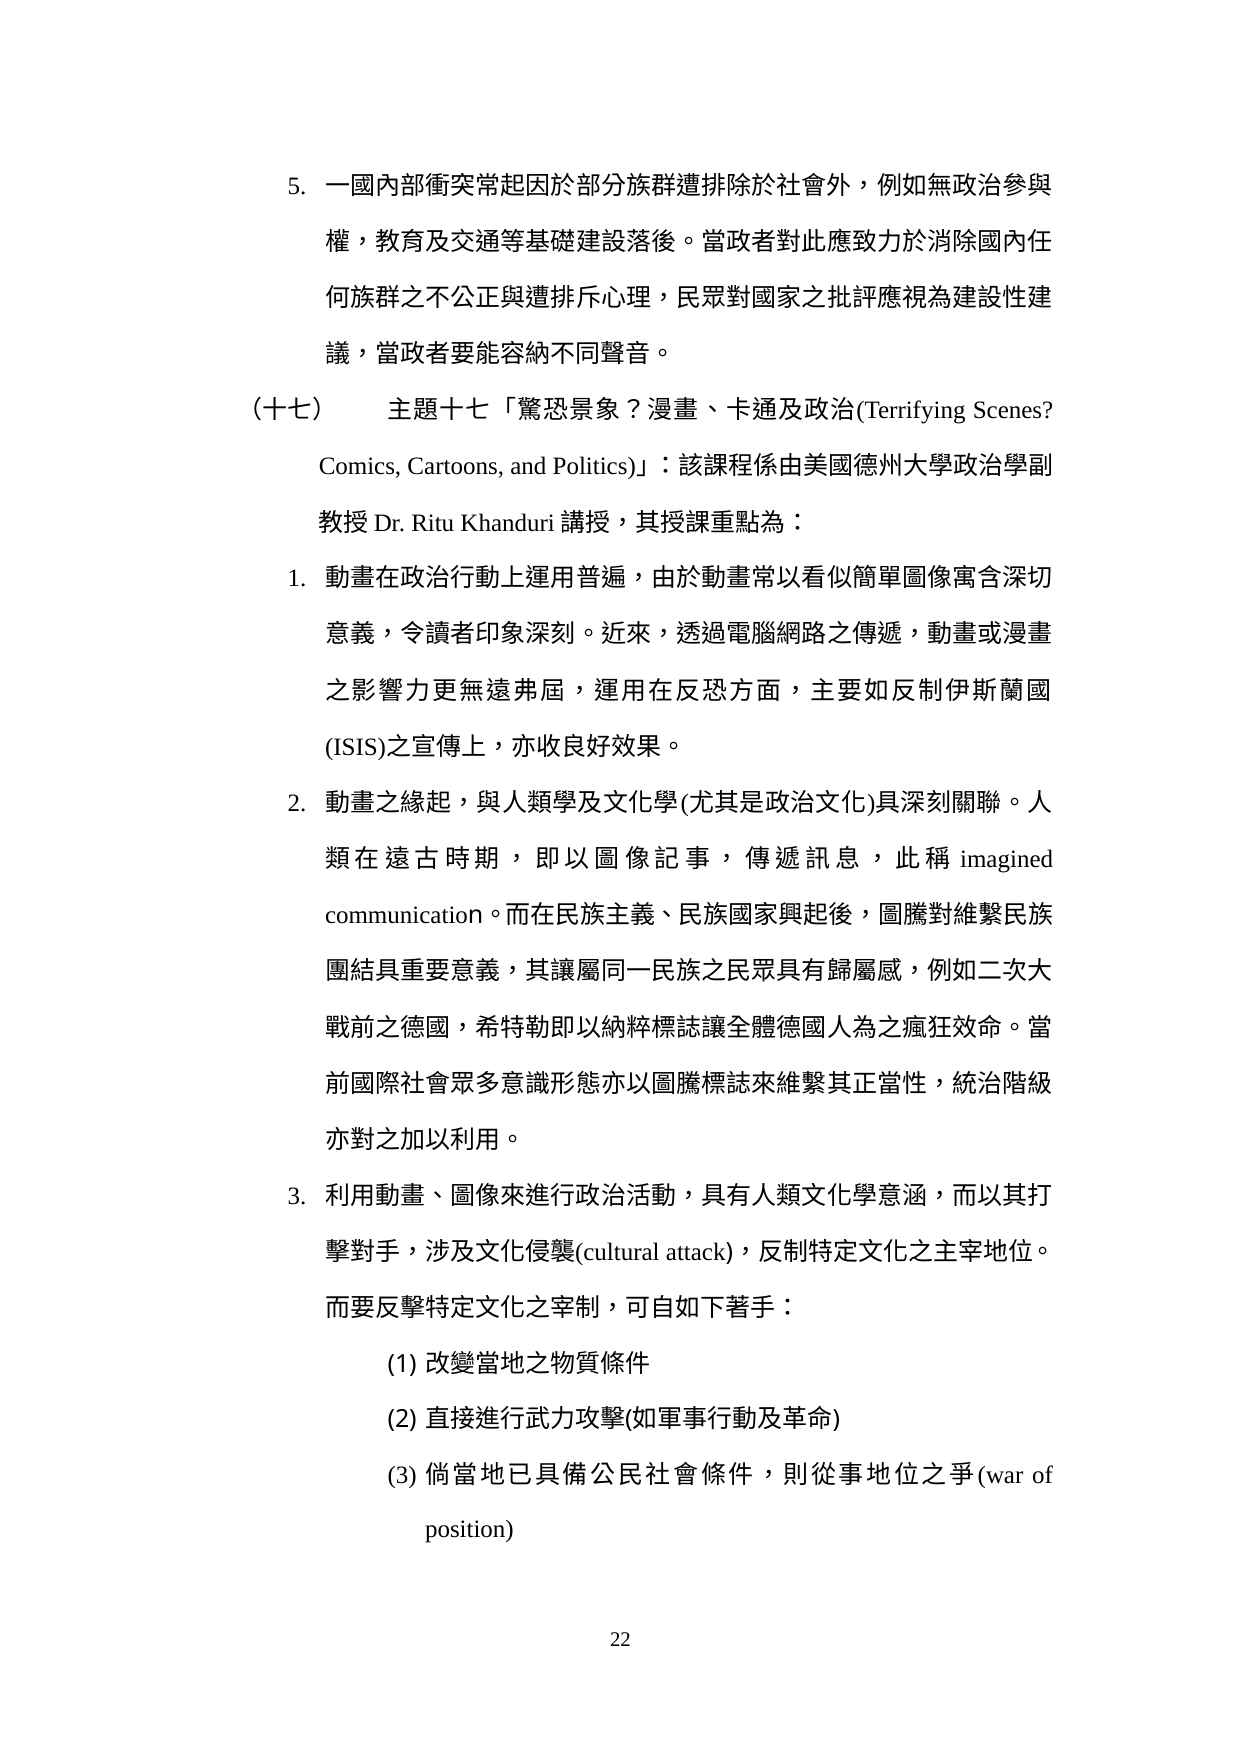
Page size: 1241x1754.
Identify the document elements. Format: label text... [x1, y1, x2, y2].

list 倘當地已具備公民社會條件，則從事地位之爭(war of position) [387, 1454, 1053, 1548]
list 動畫之緣起，與人類學及文化學(尤其是政治文化)具深刻關聯。人類在遠古時期，即以圖像記事，傳遞訊息，此稱imagined communication。而在民族主義、民族國家興起後，圖騰對維繫民族團結具重要意義，其讓屬同一民族之民眾具有歸屬感，例如二次大戰前之德國，希特勒即以納粹標誌讓全體德國人為之瘋狂效命。當前國際社會眾多意識形態亦以圖騰標誌來維繫其正當性，統治階級亦對之加以利用。 [287, 781, 1053, 1156]
list 直接進行武力攻擊(如軍事行動及革命) [387, 1398, 1053, 1436]
list 利用動畫、圖像來進行政治活動，具有人類文化學意涵，而以其打擊對手，涉及文化侵襲(cultural attack)，反制特定文化之主宰地位。而要反擊特定文化之宰制，可自如下著手： [287, 1174, 1053, 1324]
list 動畫在政治行動上運用普遍，由於動畫常以看似簡單圖像寓含深切意義，令讀者印象深刻。近來，透過電腦網路之傳遞，動畫或漫畫之影響力更無遠弗屆，運用在反恐方面，主要如反制伊斯蘭國(ISIS)之宣傳上，亦收良好效果。 [287, 557, 1053, 763]
list 改變當地之物質條件 [387, 1343, 1053, 1380]
list 一國內部衝突常起因於部分族群遭排除於社會外，例如無政治參與權，教育及交通等基礎建設落後。當政者對此應致力於消除國內任何族群之不公正與遭排斥心理，民眾對國家之批評應視為建設性建議，當政者要能容納不同聲音。 [287, 164, 1053, 371]
list 主題十七「驚恐景象？漫畫、卡通及政治(Terrifying Scenes? Comics, Cartoons, and Politics)」：該課程係由美國德州大學政治學副教授Dr. Ritu Khanduri講授，其授課重點為： [237, 389, 1053, 539]
